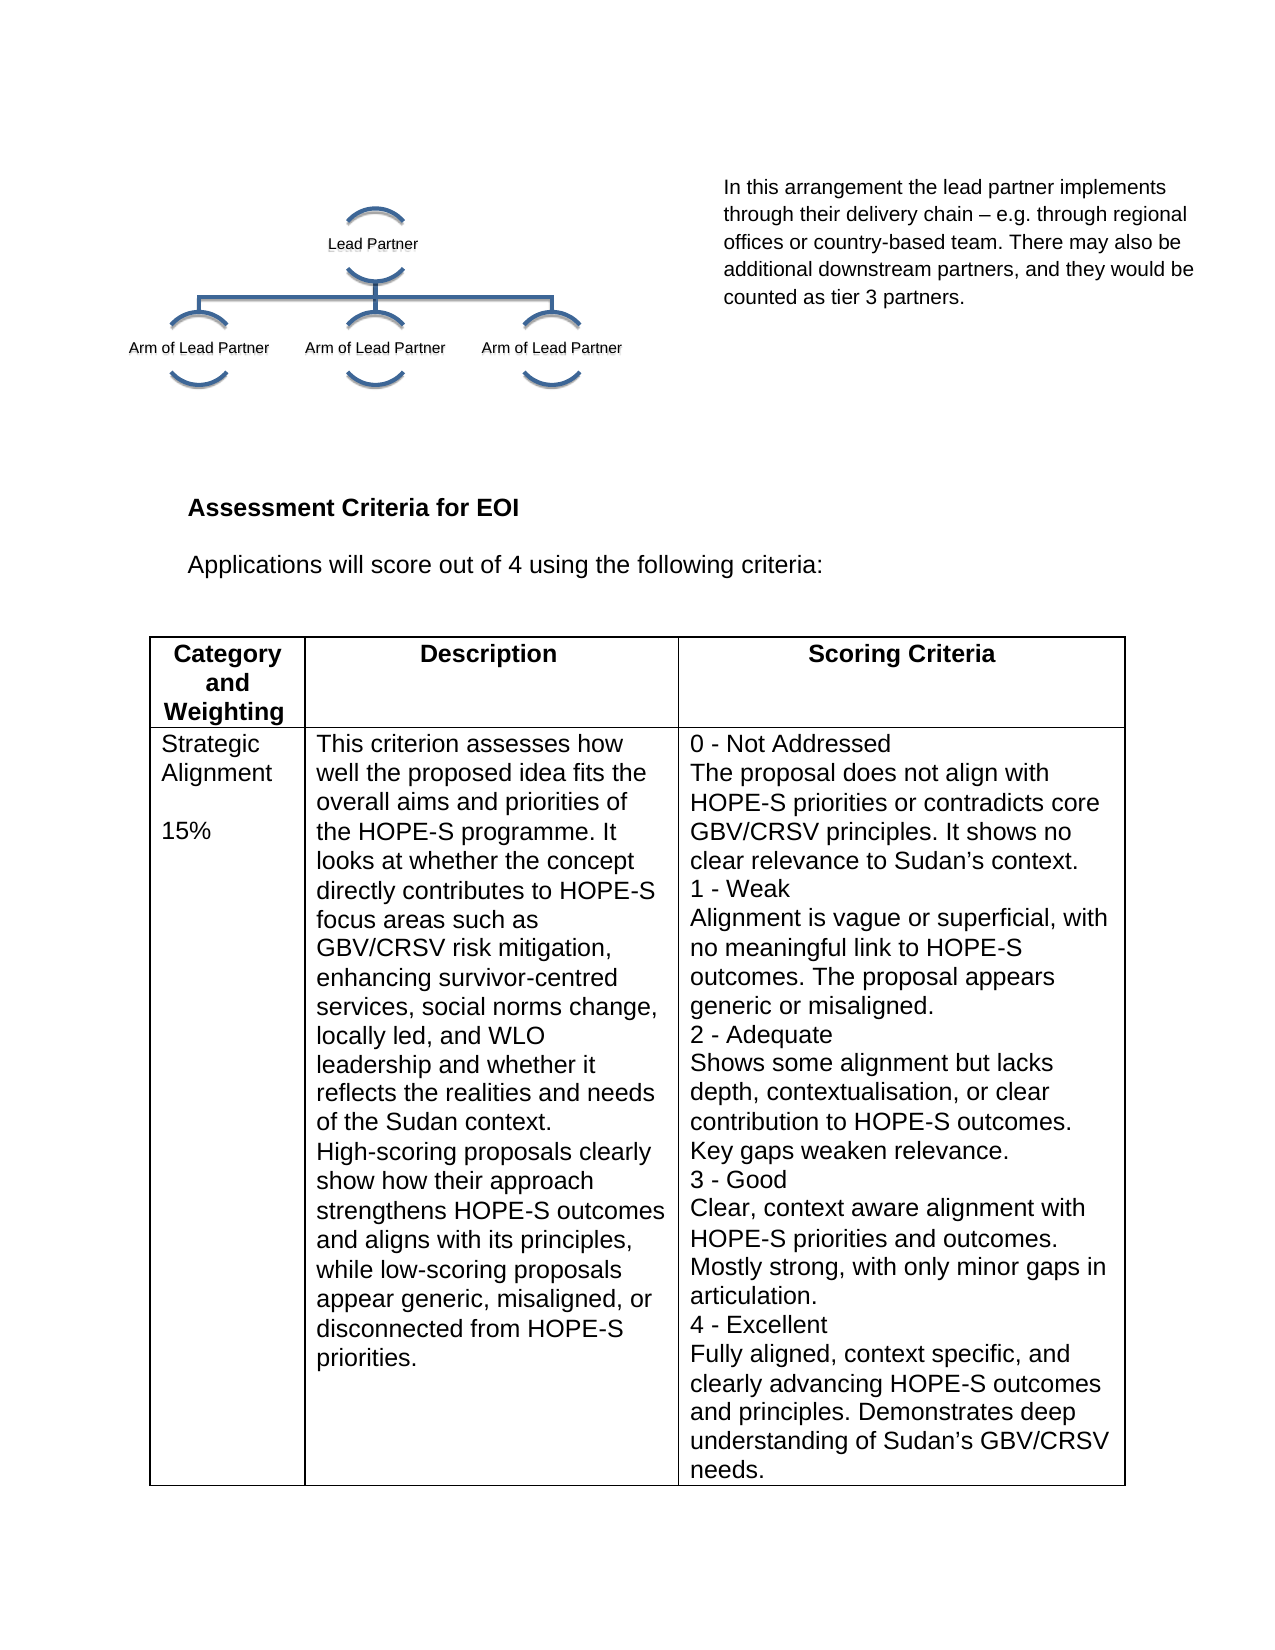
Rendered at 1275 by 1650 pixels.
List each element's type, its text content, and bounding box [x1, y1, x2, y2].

table_cell Strategic Alignment 15% [151, 728, 304, 1485]
table_cell This criterion assesses how well the proposed idea fits the overall aims and priorities of the HOPE‑S programme. It looks at whether the concept directly contributes to HOPE‑S focus areas such as GBV/CRSV risk mitigation, enhancing survivor‑centred services, social norms change, locally led, and WLO leadership and whether it reflects the realities and needs of the Sudan context. High‑scoring proposals clearly show how their approach strengthens HOPE‑S outcomes and aligns with its principles, while low‑scoring proposals appear generic, misaligned, or disconnected from HOPE‑S priorities. [306, 728, 678, 1485]
text Assessment Criteria for EOI [187, 493, 1125, 521]
table_header Scoring Criteria [679, 638, 1124, 727]
table_cell 0 - Not Addressed The proposal does not align with HOPE‑S priorities or contradicts core GBV/CRSV principles. It shows no clear relevance to Sudan’s context. 1 - Weak Alignment is vague or superficial, with no meaningful link to HOPE‑S outcomes. The proposal appears generic or misaligned. 2 - Adequate Shows some alignment but lacks depth, contextualisation, or clear contribution to HOPE‑S outcomes. Key gaps weaken relevance. 3 - Good Clear, context aware alignment with HOPE‑S priorities and outcomes. Mostly strong, with only minor gaps in articulation. 4 - Excellent Fully aligned, context specific, and clearly advancing HOPE‑S outcomes and principles. Demonstrates deep understanding of Sudan’s GBV/CRSV needs. [679, 728, 1124, 1485]
table_header Description [306, 638, 678, 727]
table_header Category and Weighting [151, 638, 304, 727]
text Applications will score out of 4 using the following criteria: [187, 550, 1125, 579]
text In this arrangement the lead partner implements through their delivery chain – e.g. through regional offices or country-based team. There may also be additional downstream partners, and they would be counted as tier 3 partners. [723, 174, 1218, 308]
